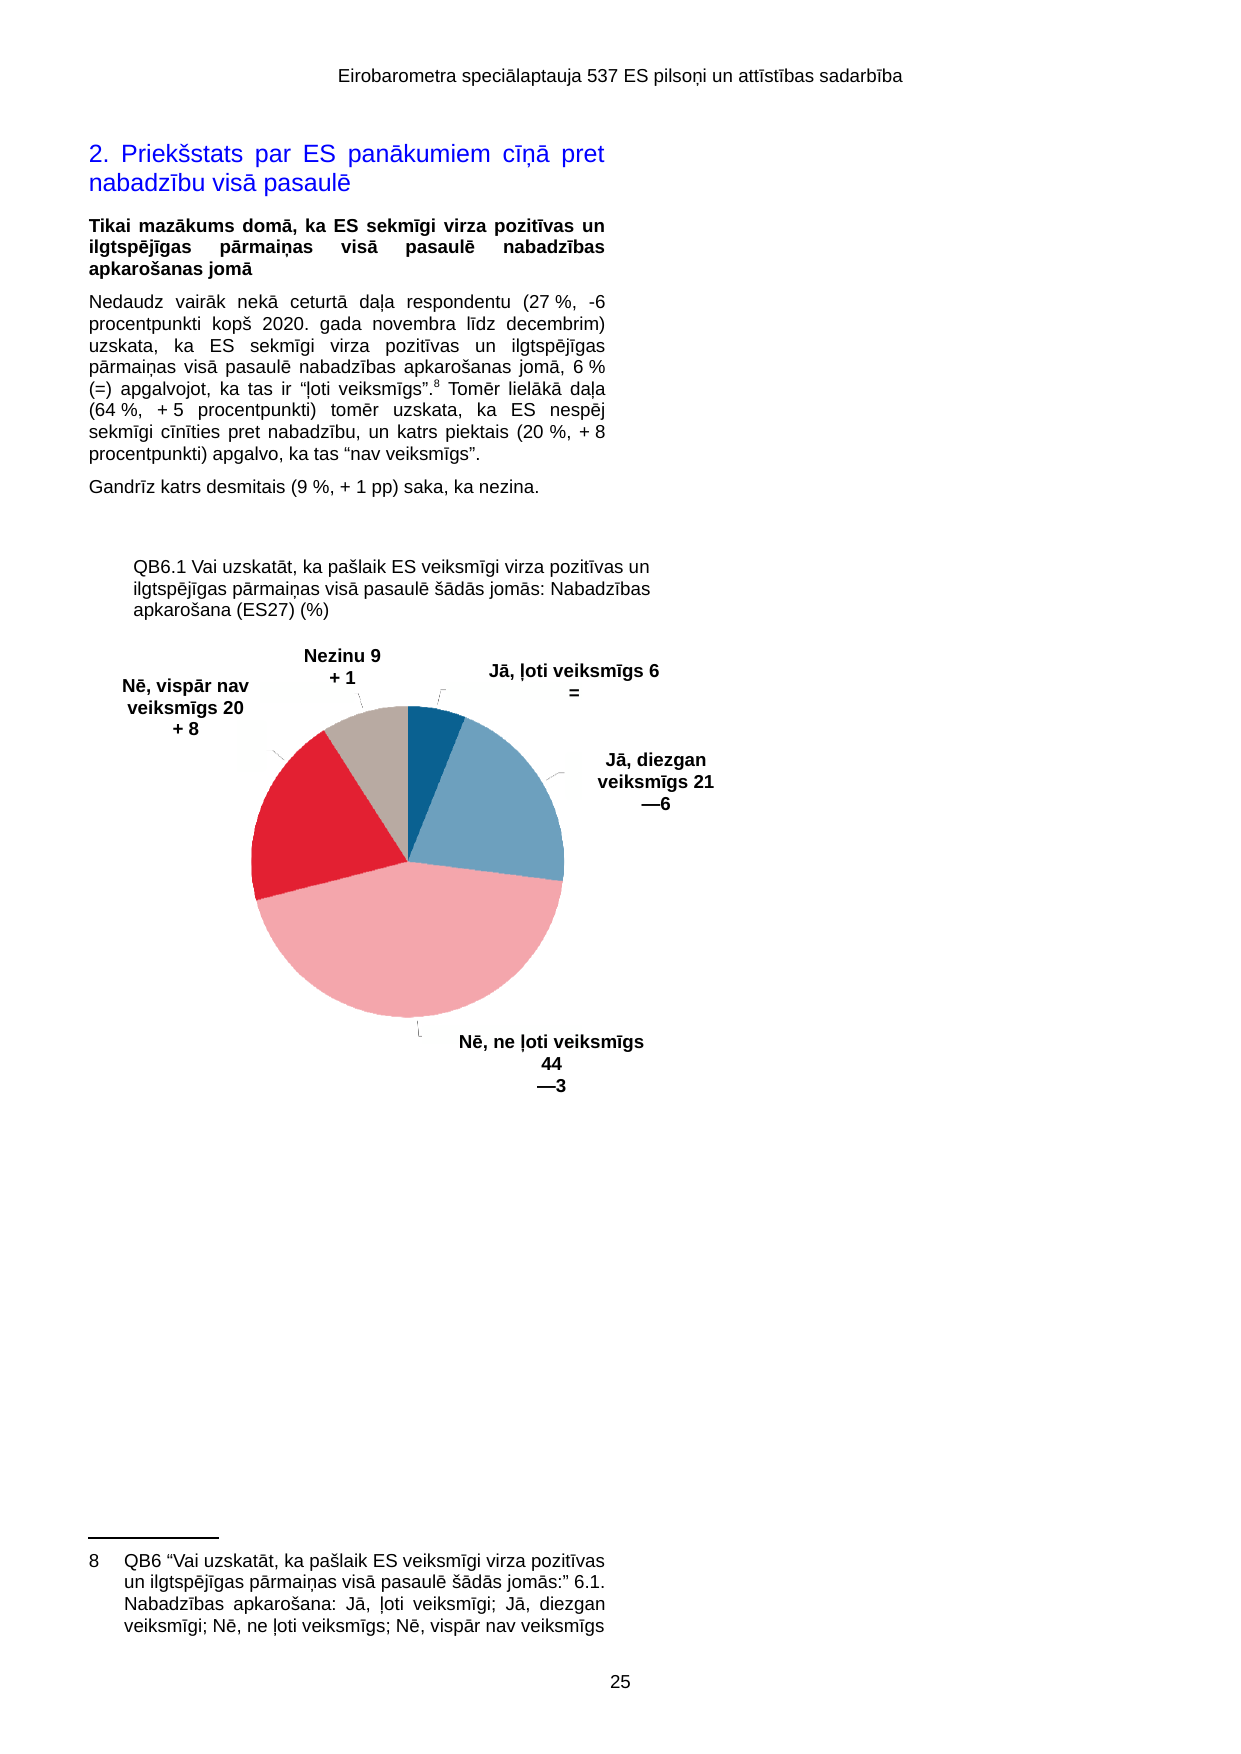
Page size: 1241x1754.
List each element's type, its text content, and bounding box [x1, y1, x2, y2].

subtitle 2. Priekšstats par ES panākumiem cīņā pret nabadzību visā pasaulē [88, 139, 605, 196]
text Nedaudz vairāk nekā ceturtā daļa respondentu (27 %, -6 procentpunkti kopš 2020. gada novembra līdz decembrim) uzskata, ka ES sekmīgi virza pozitīvas un ilgtspējīgas pārmaiņas visā pasaulē nabadzības apkarošanas jomā, 6 % (=) apgalvojot, ka tas ir “ļoti veiksmīgs”. Tomēr lielākā daļa (64 %, + 5 procentpunkti) tomēr uzskata, ka ES nespēj sekmīgi cīnīties pret nabadzību, un katrs piektais (20 %, + 8 procentpunkti) apgalvo, ka tas “nav veiksmīgs”. [88, 291, 605, 464]
text QB6 “Vai uzskatāt, ka pašlaik ES veiksmīgi virza pozitīvas un ilgtspējīgas pārmaiņas visā pasaulē šādās jomās:” 6.1. Nabadzības apkarošana: Jā, ļoti veiksmīgi; Jā, diezgan veiksmīgi; Nē, ne ļoti veiksmīgs; Nē, vispār nav veiksmīgs [88, 1550, 605, 1636]
text Tikai mazākums domā, ka ES sekmīgi virza pozitīvas un ilgtspējīgas pārmaiņas visā pasaulē nabadzības apkarošanas jomā [88, 215, 605, 279]
text Gandrīz katrs desmitais (9 %, + 1 pp) saka, ka nezina. [88, 476, 605, 497]
picture [237, 682, 582, 1044]
